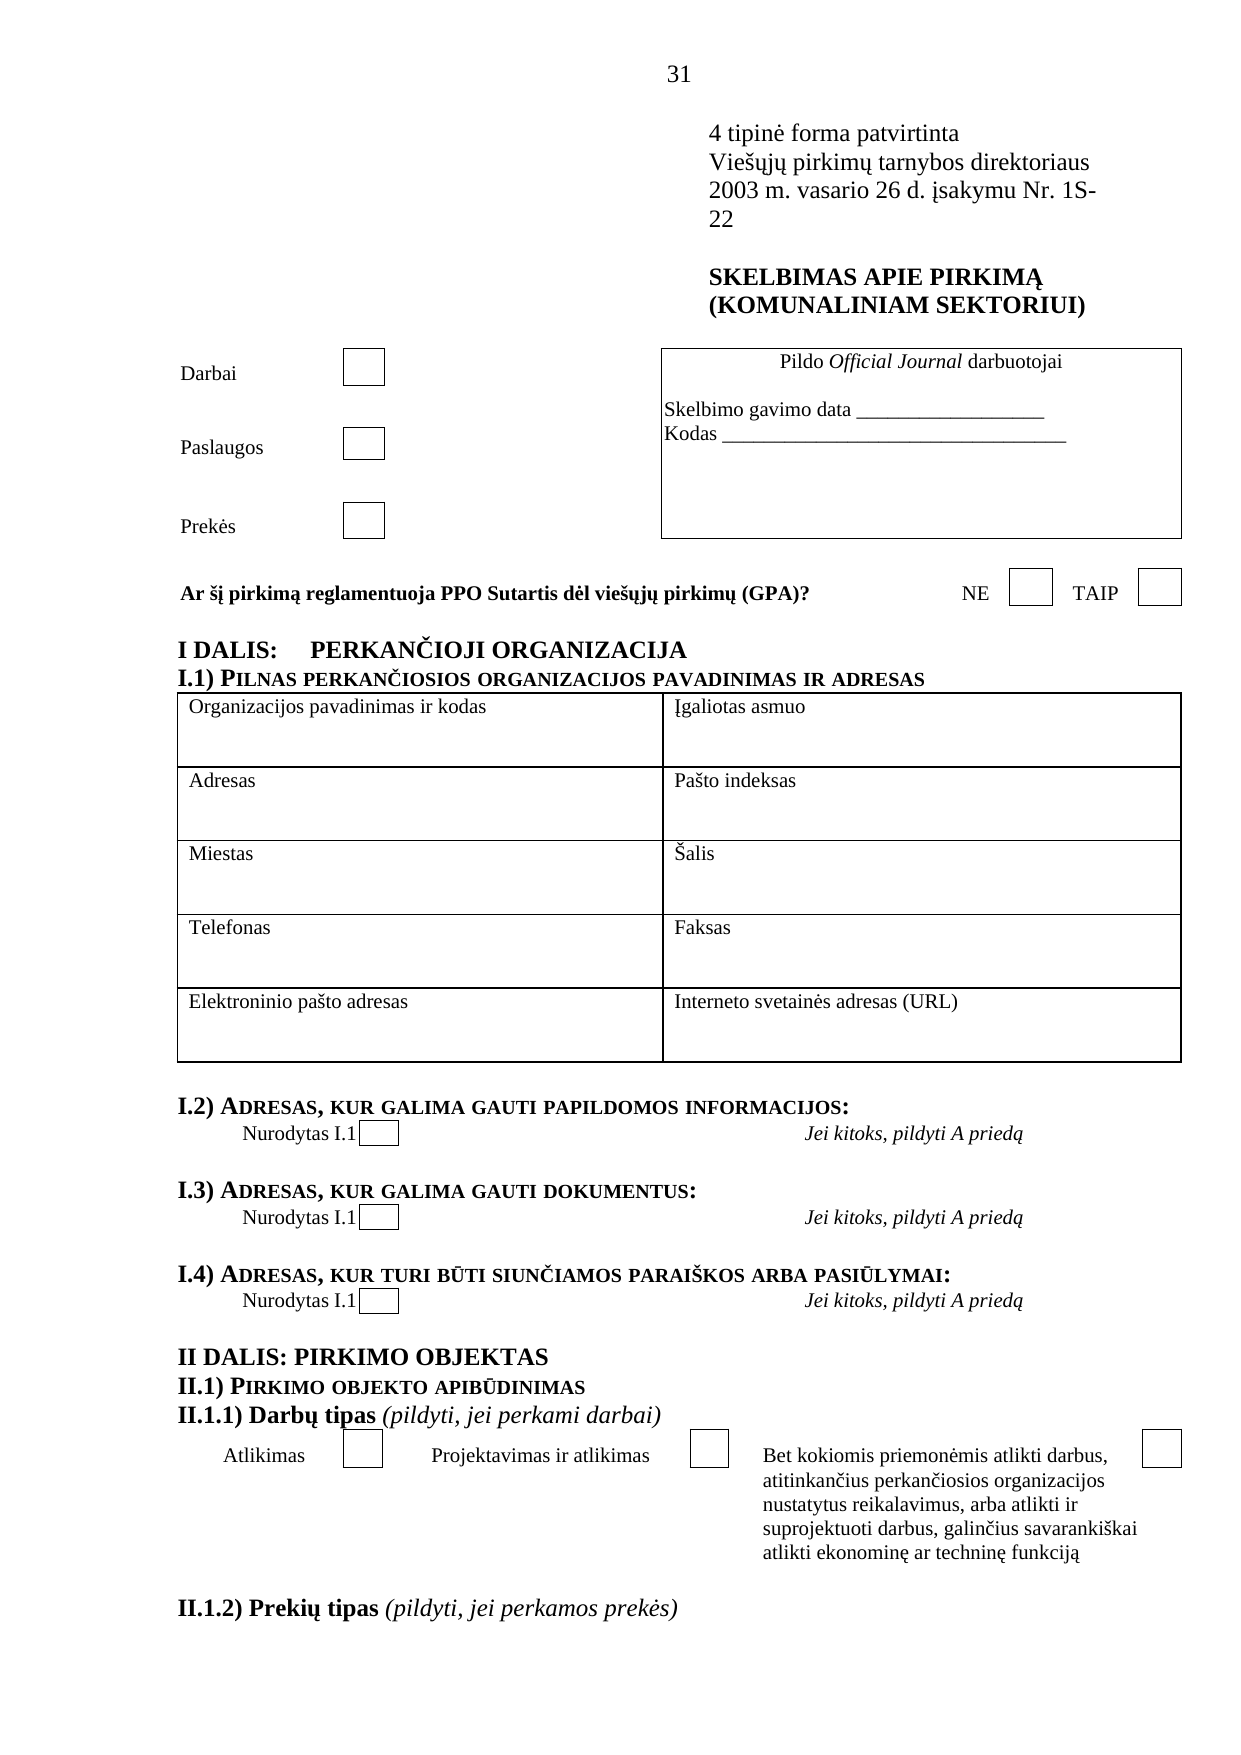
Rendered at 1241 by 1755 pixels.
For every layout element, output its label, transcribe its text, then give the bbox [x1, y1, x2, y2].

table_cell Paslaugos [177, 427, 343, 459]
table_cell [220, 1467, 343, 1564]
table_header [177, 1429, 220, 1467]
text I.1) Pilnas perkančiosios organizacijos pavadinimas ir adresas [177, 663, 1240, 692]
text II.1.2) Prekių tipas (pildyti, jei perkamos prekės) [177, 1593, 1181, 1621]
table_header Jei kitoks, pildyti A priedą [801, 1120, 1181, 1145]
text 4 tipinė forma patvirtinta [177, 118, 1148, 147]
table_header Ar šį pirkimą reglamentuoja PPO Sutartis dėl viešųjų pirkimų (GPA)? [177, 568, 941, 605]
table_header [385, 348, 661, 385]
table_cell Šalis [664, 841, 1180, 913]
text 2003 m. vasario 26 d. įsakymu Nr. 1S- [177, 176, 1098, 204]
table_cell [385, 427, 661, 459]
table_header [360, 1205, 398, 1229]
table_cell atitinkančius perkančiosios organizacijos nustatytus reikalavimus, arba atlikti ir suprojektuoti darbus, galinčius savarankiškai atlikti ekonominę ar techninę funkciją [760, 1467, 1142, 1564]
table_cell [385, 459, 661, 502]
table_cell [344, 386, 385, 427]
table_cell [344, 428, 384, 459]
table_header TAIP [1053, 568, 1138, 605]
table_header Jei kitoks, pildyti A priedą [801, 1288, 1181, 1312]
table_header [1143, 1430, 1181, 1467]
text I.4) Adresas, kur turi būti siunčiamos paraiškos arba pasiūlymai: [177, 1259, 1240, 1287]
table_header Nurodytas I.1 [177, 1120, 359, 1145]
table_header Atlikimas [220, 1429, 343, 1467]
table_header [691, 1430, 728, 1467]
table_cell [690, 1468, 729, 1564]
text 22 [177, 204, 1098, 233]
table_cell [1142, 1468, 1181, 1564]
table_cell [177, 385, 344, 427]
table_cell [177, 459, 344, 502]
table_header Pildo Official Journal darbuotojai Skelbimo gavimo data __________________ Kodas _________________________________ [662, 349, 1181, 538]
table_cell Miestas [178, 841, 662, 913]
table_cell [385, 502, 661, 538]
table_cell [729, 1467, 760, 1564]
table_cell Prekės [177, 502, 343, 538]
table_cell [177, 1467, 220, 1564]
text I DALIS: PERKANČIOJI ORGANIZACIJA [177, 635, 1181, 663]
table_cell [382, 1467, 428, 1564]
table_header [399, 1120, 801, 1145]
table_cell Adresas [178, 768, 662, 840]
text I.3) Adresas, kur galima gauti dokumentus: [177, 1175, 1240, 1204]
table_cell Interneto svetainės adresas (URL) [664, 989, 1180, 1061]
table_header Jei kitoks, pildyti A priedą [801, 1204, 1181, 1229]
table_header Nurodytas I.1 [177, 1288, 359, 1312]
table_cell [344, 460, 385, 502]
table_cell [343, 1468, 382, 1564]
table_header [729, 1429, 760, 1467]
text II.1.1) Darbų tipas (pildyti, jei perkami darbai) [177, 1400, 1181, 1428]
table_cell Elektroninio pašto adresas [178, 989, 662, 1061]
table_header [1010, 569, 1052, 605]
table_header [383, 1429, 428, 1467]
table_header NE [941, 568, 1009, 605]
text II DALIS: PIRKIMO OBJEKTAS [177, 1342, 1240, 1371]
table_header [1139, 569, 1181, 605]
table_header [399, 1288, 801, 1312]
text II.1) Pirkimo objekto apibūdinimas [177, 1371, 1181, 1400]
table_cell Pašto indeksas [664, 768, 1180, 840]
table_cell Telefonas [178, 915, 662, 987]
table_header Nurodytas I.1 [177, 1204, 359, 1229]
table_header Darbai [177, 348, 343, 385]
table_cell Faksas [664, 915, 1180, 987]
table_cell [385, 385, 661, 427]
table_header [344, 349, 384, 385]
text (KOMUNALINIAM SEKTORIUI) [177, 291, 1181, 319]
table_cell [428, 1467, 690, 1564]
text I.2) Adresas, kur galima gauti papildomos informacijos: [177, 1091, 1240, 1120]
table_header [360, 1289, 398, 1312]
table_header [344, 1430, 382, 1467]
table_header Organizacijos pavadinimas ir kodas [178, 694, 662, 766]
table_header [399, 1204, 801, 1229]
table_cell [344, 503, 384, 538]
text Viešųjų pirkimų tarnybos direktoriaus [177, 147, 1148, 176]
table_header Įgaliotas asmuo [664, 694, 1180, 766]
text SKELBIMAS APIE PIRKIMĄ [177, 262, 1181, 291]
table_header Projektavimas ir atlikimas [428, 1429, 690, 1467]
table_header Bet kokiomis priemonėmis atlikti darbus, [760, 1429, 1142, 1467]
table_header [360, 1121, 398, 1145]
